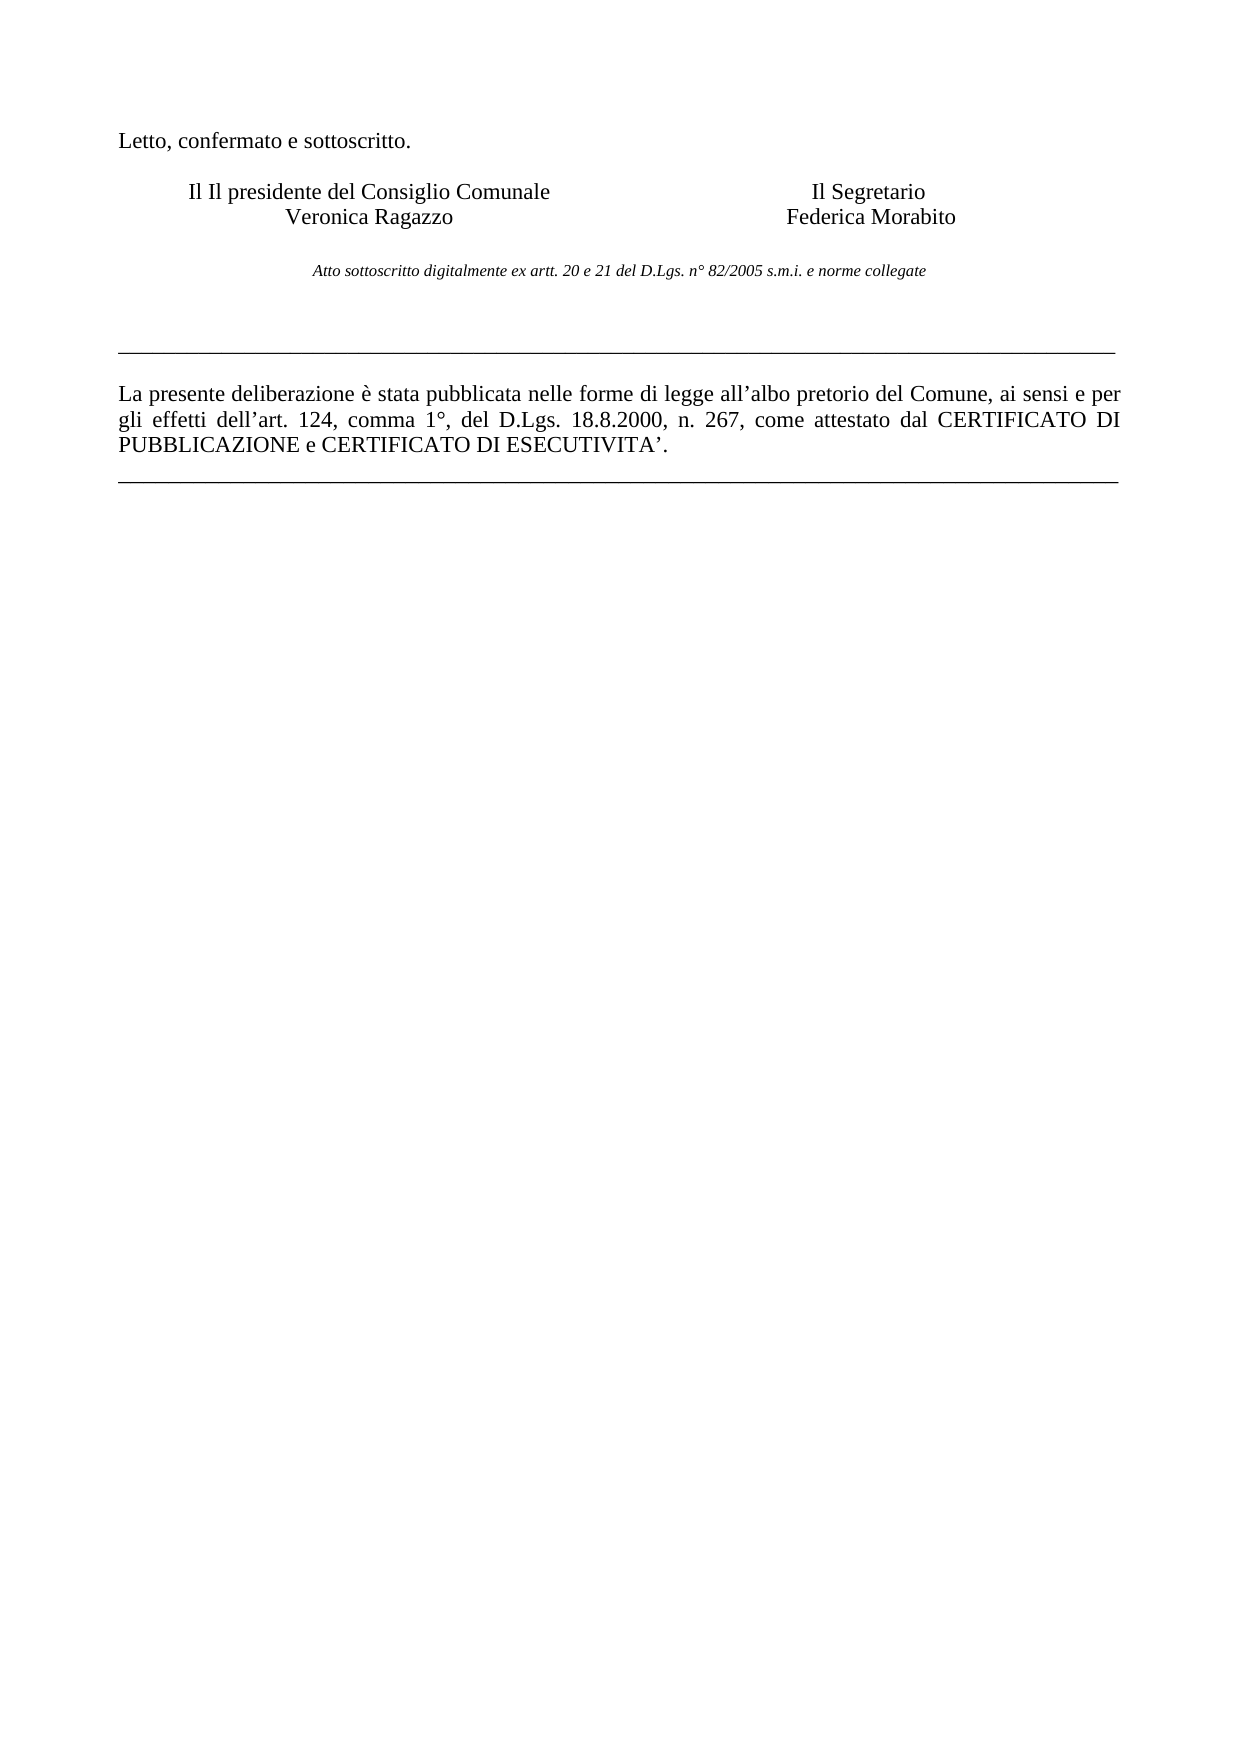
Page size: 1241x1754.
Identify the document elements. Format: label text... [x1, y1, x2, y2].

text La presente deliberazione è stata pubblicata nelle forme di legge all’albo pretorio del Comune, ai sensi e per gli effetti dell’art. 124, comma 1°, del D.Lgs. 18.8.2000, n. 267, come attestato dal CERTIFICATO DI PUBBLICAZIONE e CERTIFICATO DI ESECUTIVITA’. [118, 381, 1122, 458]
table_header Il Il presidente del Consiglio Comunale [118, 179, 620, 204]
table_header Il Segretario [620, 179, 1122, 204]
table_cell Veronica Ragazzo [118, 204, 620, 230]
table_cell Federica Morabito [620, 204, 1122, 230]
text Letto, confermato e sottoscritto. [118, 128, 1122, 153]
table_cell Atto sottoscritto digitalmente ex artt. 20 e 21 del D.Lgs. n° 82/2005 s.m.i. e norme collegate [118, 230, 1122, 280]
text ________________________________________________________________________________ [118, 458, 1122, 485]
text _______________________________________________________________________________________ [118, 331, 1122, 356]
